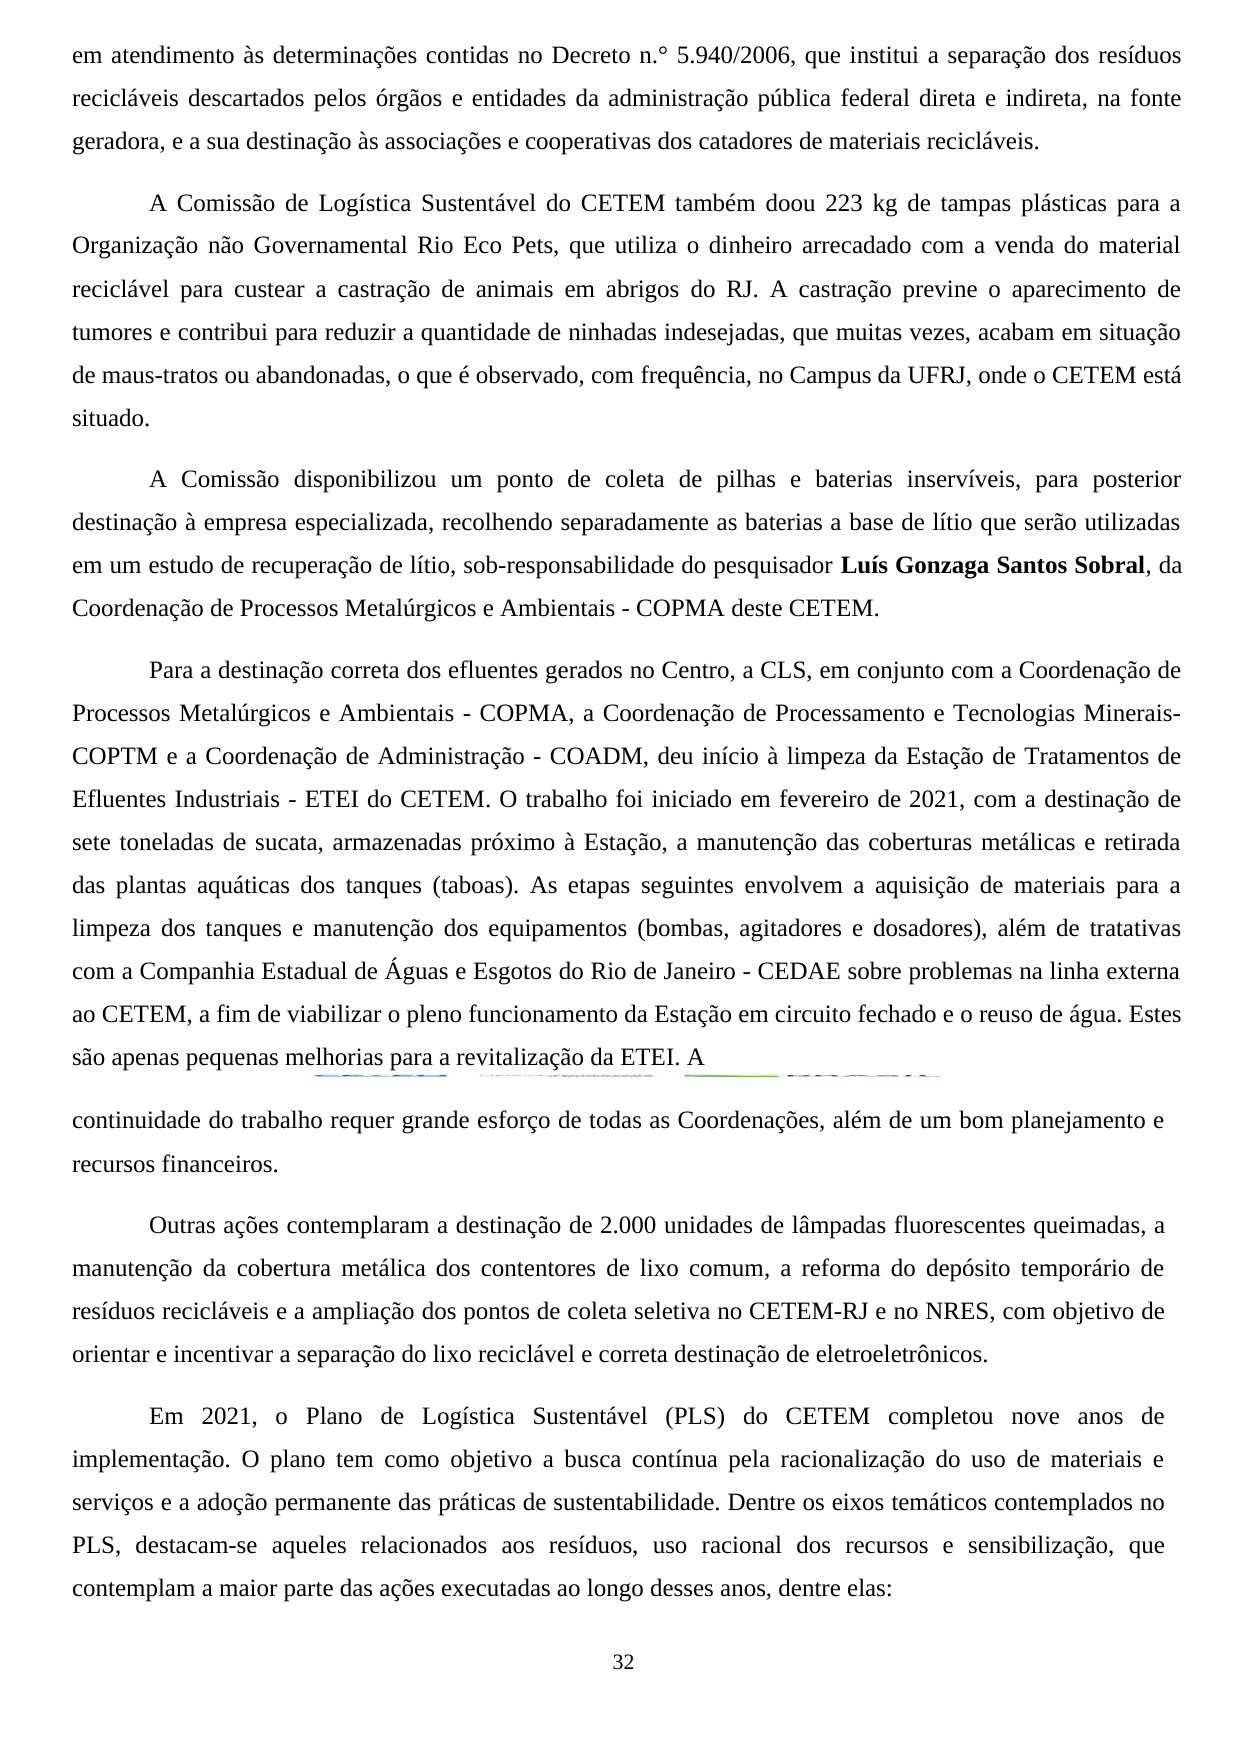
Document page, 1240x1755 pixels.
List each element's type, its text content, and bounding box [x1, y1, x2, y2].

text A Comissão disponibilizou um ponto de coleta de pilhas e baterias inservíveis, para posterior destinação à empresa especializada, recolhendo separadamente as baterias a base de lítio que serão utilizadas em um estudo de recuperação de lítio, sob-responsabilidade do pesquisador Luís Gonzaga Santos Sobral, da Coordenação de Processos Metalúrgicos e Ambientais - COPMA deste CETEM. [72, 453, 1182, 626]
text em atendimento às determinações contidas no Decreto n.° 5.940/2006, que institui a separação dos resíduos recicláveis descartados pelos órgãos e entidades da administração pública federal direta e indireta, na fonte geradora, e a sua destinação às associações e cooperativas dos catadores de materiais recicláveis. [72, 29, 1182, 158]
text Em 2021, o Plano de Logística Sustentável (PLS) do CETEM completou nove anos de implementação. O plano tem como objetivo a busca contínua pela racionalização do uso de materiais e serviços e a adoção permanente das práticas de sustentabilidade. Dentre os eixos temáticos contemplados no PLS, destacam-se aqueles relacionados aos resíduos, uso racional dos recursos e sensibilização, que contemplam a maior parte das ações executadas ao longo desses anos, dentre elas: [72, 1390, 1166, 1605]
text Outras ações contemplaram a destinação de 2.000 unidades de lâmpadas fluorescentes queimadas, a manutenção da cobertura metálica dos contentores de lixo comum, a reforma do depósito temporário de resíduos recicláveis e a ampliação dos pontos de coleta seletiva no CETEM-RJ e no NRES, com objetivo de orientar e incentivar a separação do lixo reciclável e correta destinação de eletroeletrônicos. [72, 1199, 1166, 1371]
text continuidade do trabalho requer grande esforço de todas as Coordenações, além de um bom planejamento e recursos financeiros. [72, 1094, 1166, 1181]
text Para a destinação correta dos efluentes gerados no Centro, a CLS, em conjunto com a Coordenação de Processos Metalúrgicos e Ambientais - COPMA, a Coordenação de Processamento e Tecnologias Minerais- COPTM e a Coordenação de Administração - COADM, deu início à limpeza da Estação de Tratamentos de Efluentes Industriais - ETEI do CETEM. O trabalho foi iniciado em fevereiro de 2021, com a destinação de sete toneladas de sucata, armazenadas próximo à Estação, a manutenção das coberturas metálicas e retirada das plantas aquáticas dos tanques (taboas). As etapas seguintes envolvem a aquisição de materiais para a limpeza dos tanques e manutenção dos equipamentos (bombas, agitadores e dosadores), além de tratativas com a Companhia Estadual de Águas e Esgotos do Rio de Janeiro - CEDAE sobre problemas na linha externa ao CETEM, a fim de viabilizar o pleno funcionamento da Estação em circuito fechado e o reuso de água. Estes são apenas pequenas melhorias para a revitalização da ETEI. A [72, 644, 1182, 1074]
text A Comissão de Logística Sustentável do CETEM também doou 223 kg de tampas plásticas para a Organização não Governamental Rio Eco Pets, que utiliza o dinheiro arrecadado com a venda do material reciclável para custear a castração de animais em abrigos do RJ. A castração previne o aparecimento de tumores e contribui para reduzir a quantidade de ninhadas indesejadas, que muitas vezes, acabam em situação de maus-tratos ou abandonadas, o que é observado, com frequência, no Campus da UFRJ, onde o CETEM está situado. [72, 177, 1182, 435]
